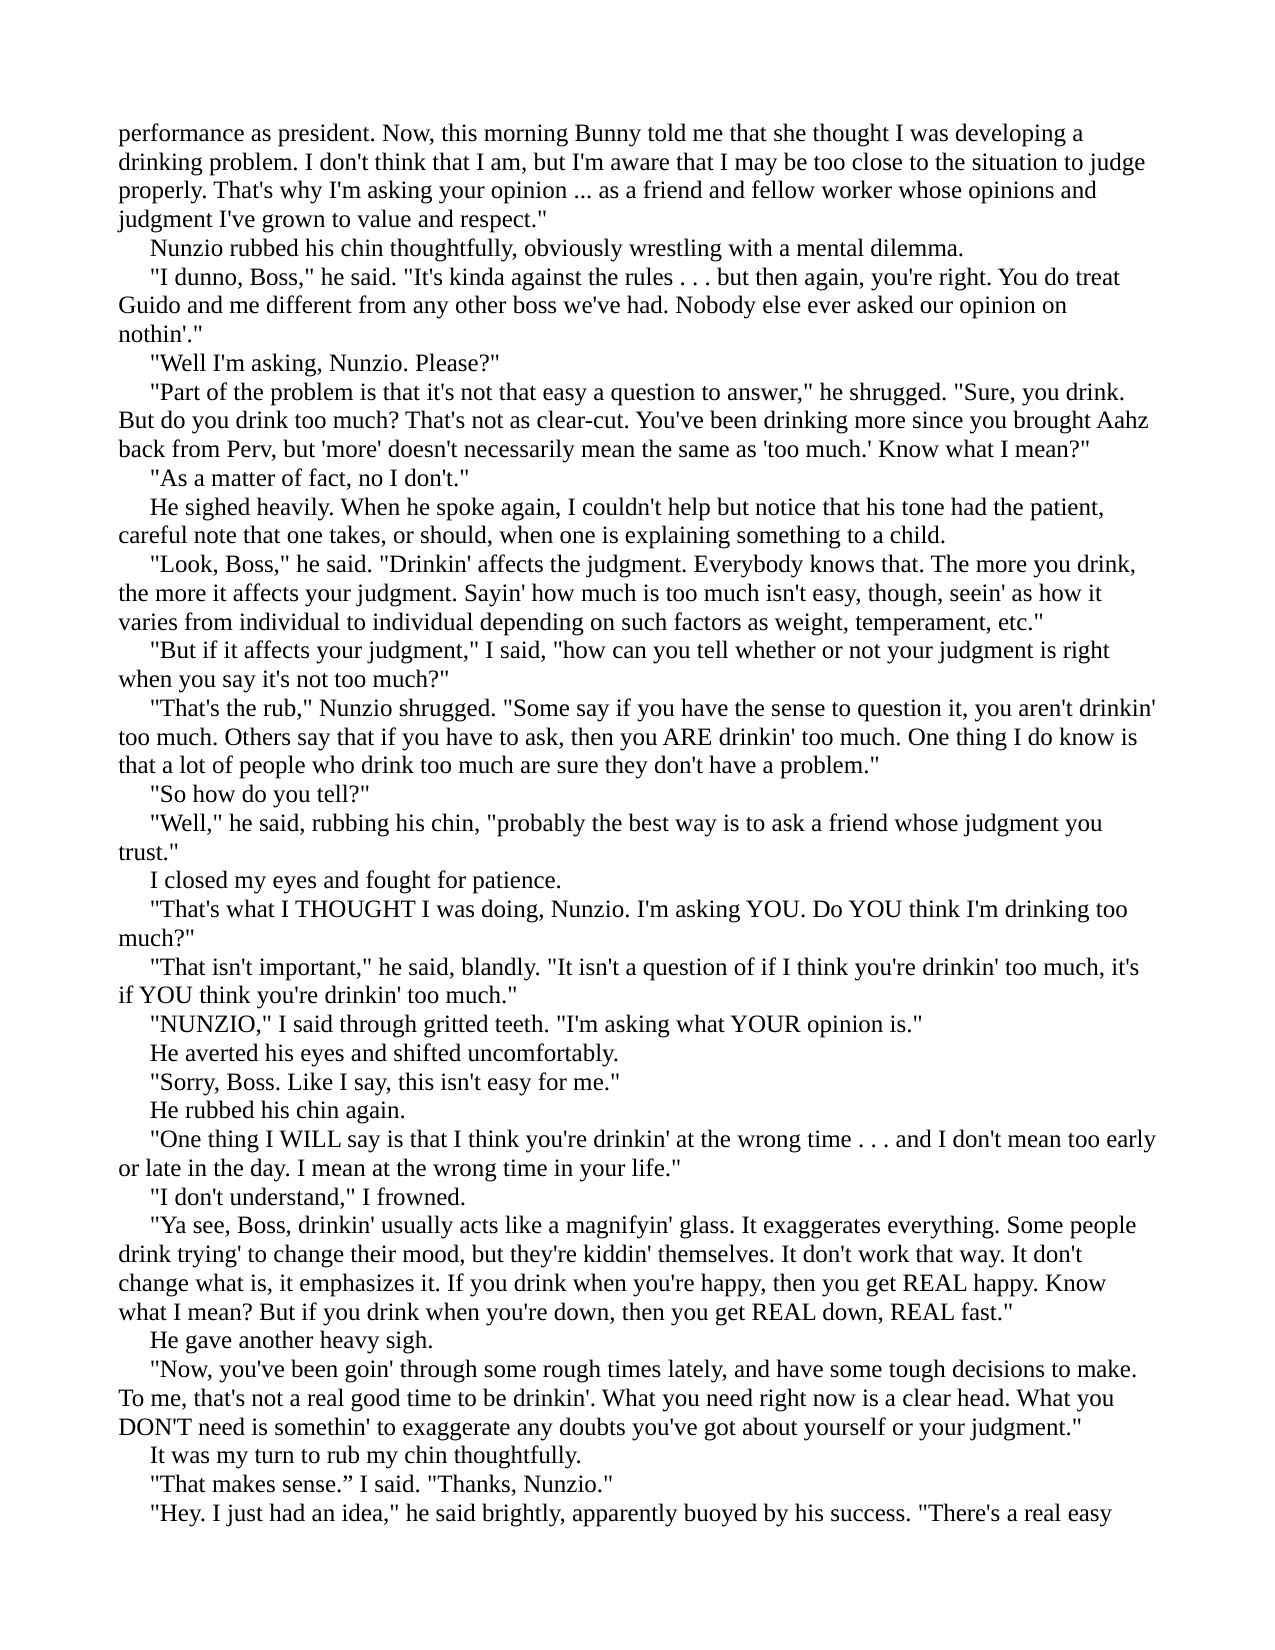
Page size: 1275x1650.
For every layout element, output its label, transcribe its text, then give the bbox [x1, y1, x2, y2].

text "Sorry, Boss. Like I say, this isn't easy for me." [118, 1067, 1157, 1096]
text "Ya see, Boss, drinkin' usually acts like a magnifyin' glass. It exaggerates everything. Some people drink trying' to change their mood, but they're kiddin' themselves. It don't work that way. It don't change what is, it emphasizes it. If you drink when you're happy, then you get REAL happy. Know what I mean? But if you drink when you're down, then you get REAL down, REAL fast." [118, 1211, 1157, 1326]
text "That's the rub," Nunzio shrugged. "Some say if you have the sense to question it, you aren't drinkin' too much. Others say that if you have to ask, then you ARE drinkin' too much. One thing I do know is that a lot of people who drink too much are sure they don't have a problem." [118, 693, 1157, 779]
text "One thing I WILL say is that I think you're drinkin' at the wrong time . . . and I don't mean too early or late in the day. I mean at the wrong time in your life." [118, 1124, 1157, 1182]
text "As a matter of fact, no I don't." [118, 463, 1157, 492]
text "So how do you tell?" [118, 779, 1157, 808]
text "I don't understand," I frowned. [118, 1182, 1157, 1211]
text "That isn't important," he said, blandly. "It isn't a question of if I think you're drinkin' too much, it's if YOU think you're drinkin' too much." [118, 952, 1157, 1009]
text It was my turn to rub my chin thoughtfully. [118, 1441, 1157, 1469]
text "Well I'm asking, Nunzio. Please?" [118, 348, 1157, 377]
text He gave another heavy sigh. [118, 1326, 1157, 1354]
text He rubbed his chin again. [118, 1096, 1157, 1124]
text "Look, Boss," he said. "Drinkin' affects the judgment. Everybody knows that. The more you drink, the more it affects your judgment. Sayin' how much is too much isn't easy, though, seein' as how it varies from individual to individual depending on such factors as weight, temperament, etc." [118, 549, 1157, 636]
text He sighed heavily. When he spoke again, I couldn't help but notice that his tone had the patient, careful note that one takes, or should, when one is explaining something to a child. [118, 492, 1157, 549]
text "Part of the problem is that it's not that easy a question to answer," he shrugged. "Sure, you drink. But do you drink too much? That's not as clear-cut. You've been drinking more since you brought Aahz back from Perv, but 'more' doesn't necessarily mean the same as 'too much.' Know what I mean?" [118, 377, 1157, 463]
text "Hey. I just had an idea," he said brightly, apparently buoyed by his success. "There's a real easy [118, 1498, 1157, 1527]
text Nunzio rubbed his chin thoughtfully, obviously wrestling with a mental dilemma. [118, 233, 1157, 262]
text "That makes sense.” I said. "Thanks, Nunzio." [118, 1469, 1157, 1498]
text He averted his eyes and shifted uncomfortably. [118, 1038, 1157, 1067]
text "NUNZIO," I said through gritted teeth. "I'm asking what YOUR opinion is." [118, 1009, 1157, 1038]
text "I dunno, Boss," he said. "It's kinda against the rules . . . but then again, you're right. You do treat Guido and me different from any other boss we've had. Nobody else ever asked our opinion on nothin'." [118, 262, 1157, 348]
text "That's what I THOUGHT I was doing, Nunzio. I'm asking YOU. Do YOU think I'm drinking too much?" [118, 894, 1157, 952]
text "But if it affects your judgment," I said, "how can you tell whether or not your judgment is right when you say it's not too much?" [118, 636, 1157, 693]
text performance as president. Now, this morning Bunny told me that she thought I was developing a drinking problem. I don't think that I am, but I'm aware that I may be too close to the situation to judge properly. That's why I'm asking your opinion ... as a friend and fellow worker whose opinions and judgment I've grown to value and respect." [118, 118, 1157, 233]
text "Now, you've been goin' through some rough times lately, and have some tough decisions to make. To me, that's not a real good time to be drinkin'. What you need right now is a clear head. What you DON'T need is somethin' to exaggerate any doubts you've got about yourself or your judgment." [118, 1354, 1157, 1441]
text "Well," he said, rubbing his chin, "probably the best way is to ask a friend whose judgment you trust." [118, 808, 1157, 866]
text I closed my eyes and fought for patience. [118, 866, 1157, 894]
